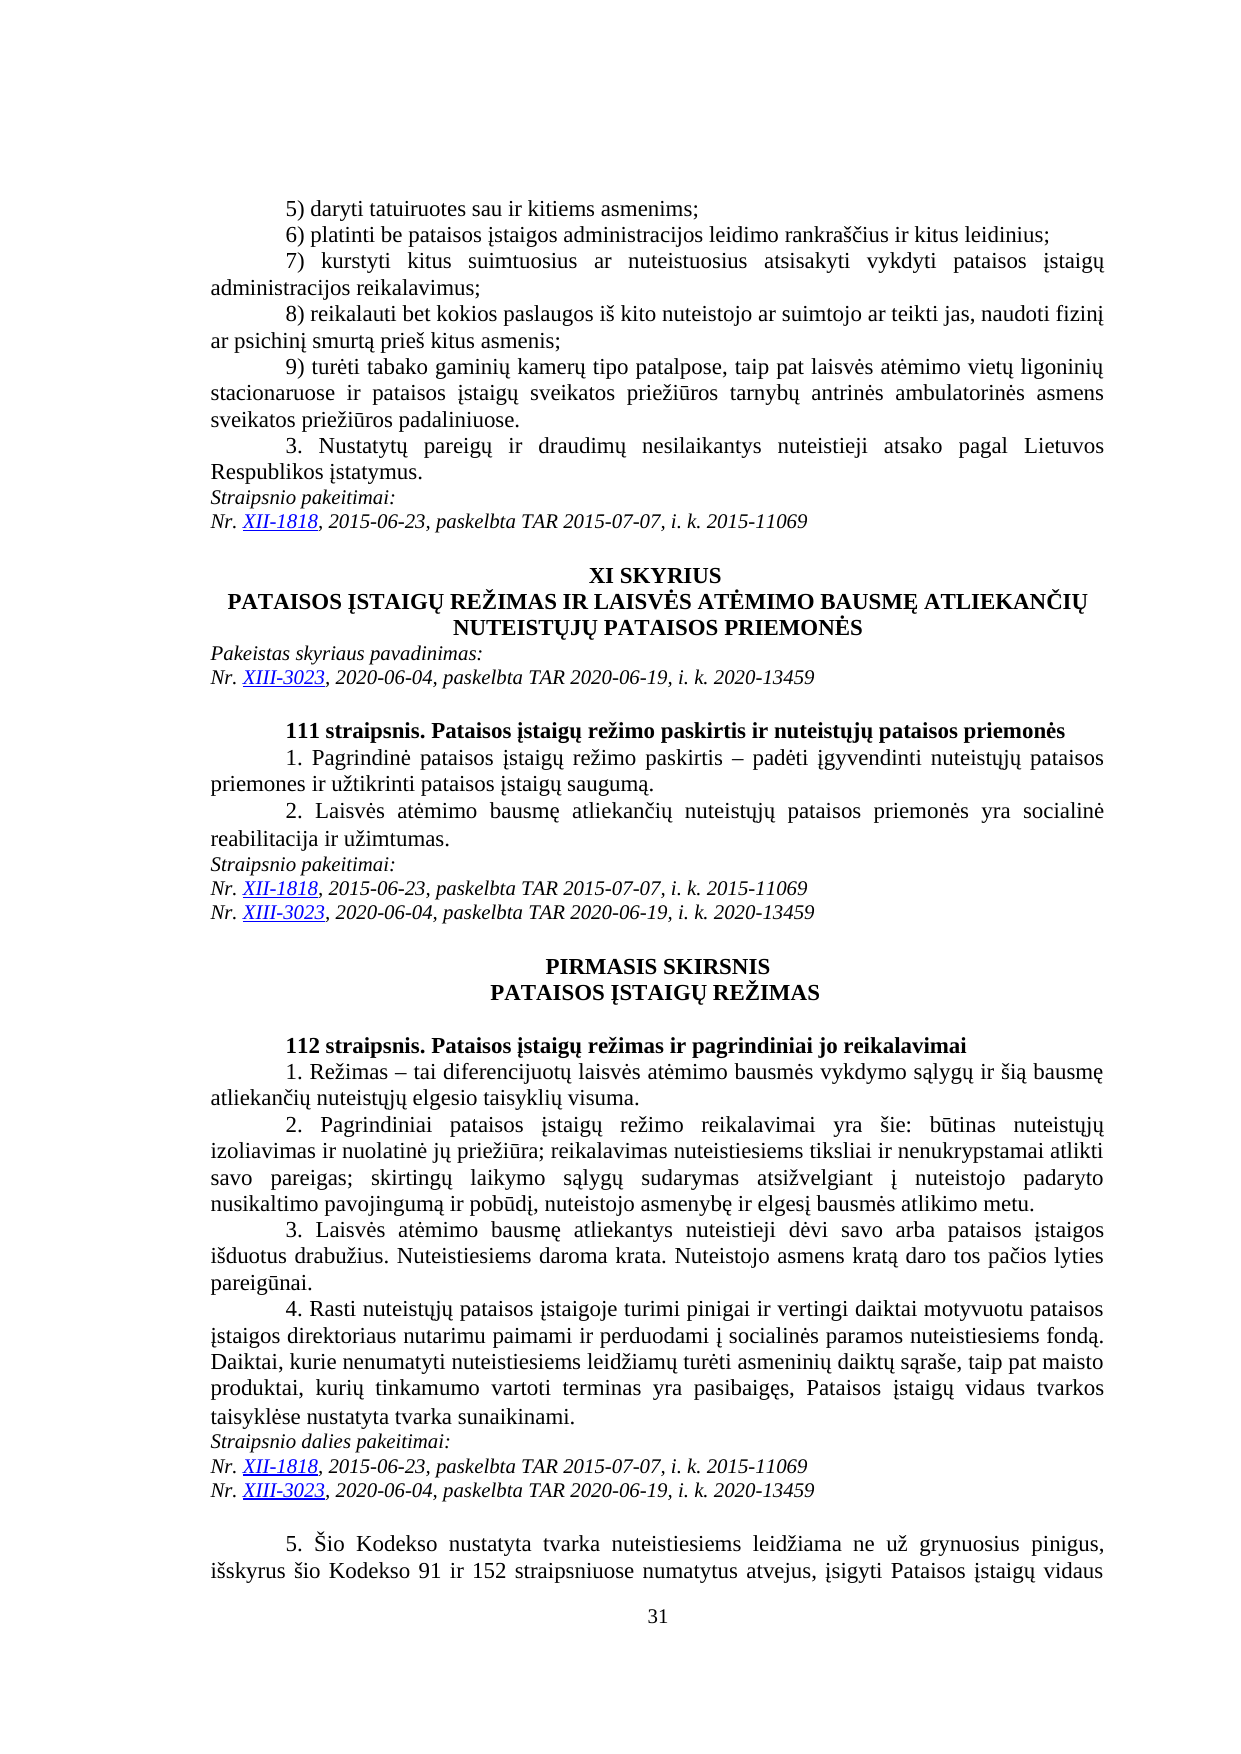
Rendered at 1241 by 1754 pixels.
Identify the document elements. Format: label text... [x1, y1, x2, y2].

text Straipsnio dalies pakeitimai: [210, 1429, 1105, 1453]
text 1. Pagrindinė pataisos įstaigų režimo paskirtis – padėti įgyvendinti nuteistųjų pataisos priemones ir užtikrinti pataisos įstaigų saugumą. [210, 744, 1105, 797]
text Nr. XIII-3023, 2020-06-04, paskelbta TAR 2020-06-19, i. k. 2020-13459 [210, 900, 1105, 924]
text Nr. XII-1818, 2015-06-23, paskelbta TAR 2015-07-07, i. k. 2015-11069 [210, 876, 1105, 900]
subtitle PATAISOS ĮSTAIGŲ REŽIMAS IR LAISVĖS ATĖMIMO BAUSMĘ ATLIEKANČIŲ NUTEISTŲJŲ PATAISOS PRIEMONĖS [210, 588, 1105, 641]
text 111 straipsnis. Pataisos įstaigų režimo paskirtis ir nuteistųjų pataisos priemonės [210, 718, 1105, 744]
text 5) daryti tatuiruotes sau ir kitiems asmenims; [210, 195, 1105, 221]
text 8) reikalauti bet kokios paslaugos iš kito nuteistojo ar suimtojo ar teikti jas, naudoti fizinį ar psichinį smurtą prieš kitus asmenis; [210, 300, 1105, 353]
subtitle XI skyrius [210, 562, 1105, 588]
text Nr. XII-1818, 2015-06-23, paskelbta TAR 2015-07-07, i. k. 2015-11069 [210, 1453, 1105, 1478]
text 2. Pagrindiniai pataisos įstaigų režimo reikalavimai yra šie: būtinas nuteistųjų izoliavimas ir nuolatinė jų priežiūra; reikalavimas nuteistiesiems tiksliai ir nenukrypstamai atlikti savo pareigas; skirtingų laikymo sąlygų sudarymas atsižvelgiant į nuteistojo padaryto nusikaltimo pavojingumą ir pobūdį, nuteistojo asmenybę ir elgesį bausmės atlikimo metu. [210, 1111, 1105, 1216]
text 4. Rasti nuteistųjų pataisos įstaigoje turimi pinigai ir vertingi daiktai motyvuotu pataisos įstaigos direktoriaus nutarimu paimami ir perduodami į socialinės paramos nuteistiesiems fondą. Daiktai, kurie nenumatyti nuteistiesiems leidžiamų turėti asmeninių daiktų sąraše, taip pat maisto produktai, kurių tinkamumo vartoti terminas yra pasibaigęs, Pataisos įstaigų vidaus tvarkos taisyklėse nustatyta tvarka sunaikinami. [210, 1295, 1105, 1429]
text Nr. XIII-3023, 2020-06-04, paskelbta TAR 2020-06-19, i. k. 2020-13459 [210, 665, 1105, 689]
text 9) turėti tabako gaminių kamerų tipo patalpose, taip pat laisvės atėmimo vietų ligoninių stacionaruose ir pataisos įstaigų sveikatos priežiūros tarnybų antrinės ambulatorinės asmens sveikatos priežiūros padaliniuose. [210, 353, 1105, 432]
text 1. Režimas – tai diferencijuotų laisvės atėmimo bausmės vykdymo sąlygų ir šią bausmę atliekančių nuteistųjų elgesio taisyklių visuma. [210, 1058, 1105, 1111]
text Pakeistas skyriaus pavadinimas: [210, 641, 1105, 665]
subtitle Pirmasis skirsnis [210, 953, 1105, 979]
text 112 straipsnis. Pataisos įstaigų režimas ir pagrindiniai jo reikalavimai [210, 1032, 1105, 1058]
subtitle PATAISOS ĮSTAIGŲ REŽIMAS [210, 979, 1105, 1005]
text 6) platinti be pataisos įstaigos administracijos leidimo rankraščius ir kitus leidinius; [210, 221, 1105, 248]
text 7) kurstyti kitus suimtuosius ar nuteistuosius atsisakyti vykdyti pataisos įstaigų administracijos reikalavimus; [210, 248, 1105, 300]
text 3. Nustatytų pareigų ir draudimų nesilaikantys nuteistieji atsako pagal Lietuvos Respublikos įstatymus. [210, 432, 1105, 485]
text Straipsnio pakeitimai: [210, 485, 1105, 509]
text 3. Laisvės atėmimo bausmę atliekantys nuteistieji dėvi savo arba pataisos įstaigos išduotus drabužius. Nuteistiesiems daroma krata. Nuteistojo asmens kratą daro tos pačios lyties pareigūnai. [210, 1216, 1105, 1295]
text 2. Laisvės atėmimo bausmę atliekančių nuteistųjų pataisos priemonės yra socialinė reabilitacija ir užimtumas. [210, 797, 1105, 852]
text 5. Šio Kodekso nustatyta tvarka nuteistiesiems leidžiama ne už grynuosius pinigus, išskyrus šio Kodekso 91 ir 152 straipsniuose numatytus atvejus, įsigyti Pataisos įstaigų vidaus [210, 1530, 1105, 1583]
text Nr. XIII-3023, 2020-06-04, paskelbta TAR 2020-06-19, i. k. 2020-13459 [210, 1478, 1105, 1502]
text Straipsnio pakeitimai: [210, 852, 1105, 876]
text Nr. XII-1818, 2015-06-23, paskelbta TAR 2015-07-07, i. k. 2015-11069 [210, 509, 1105, 533]
